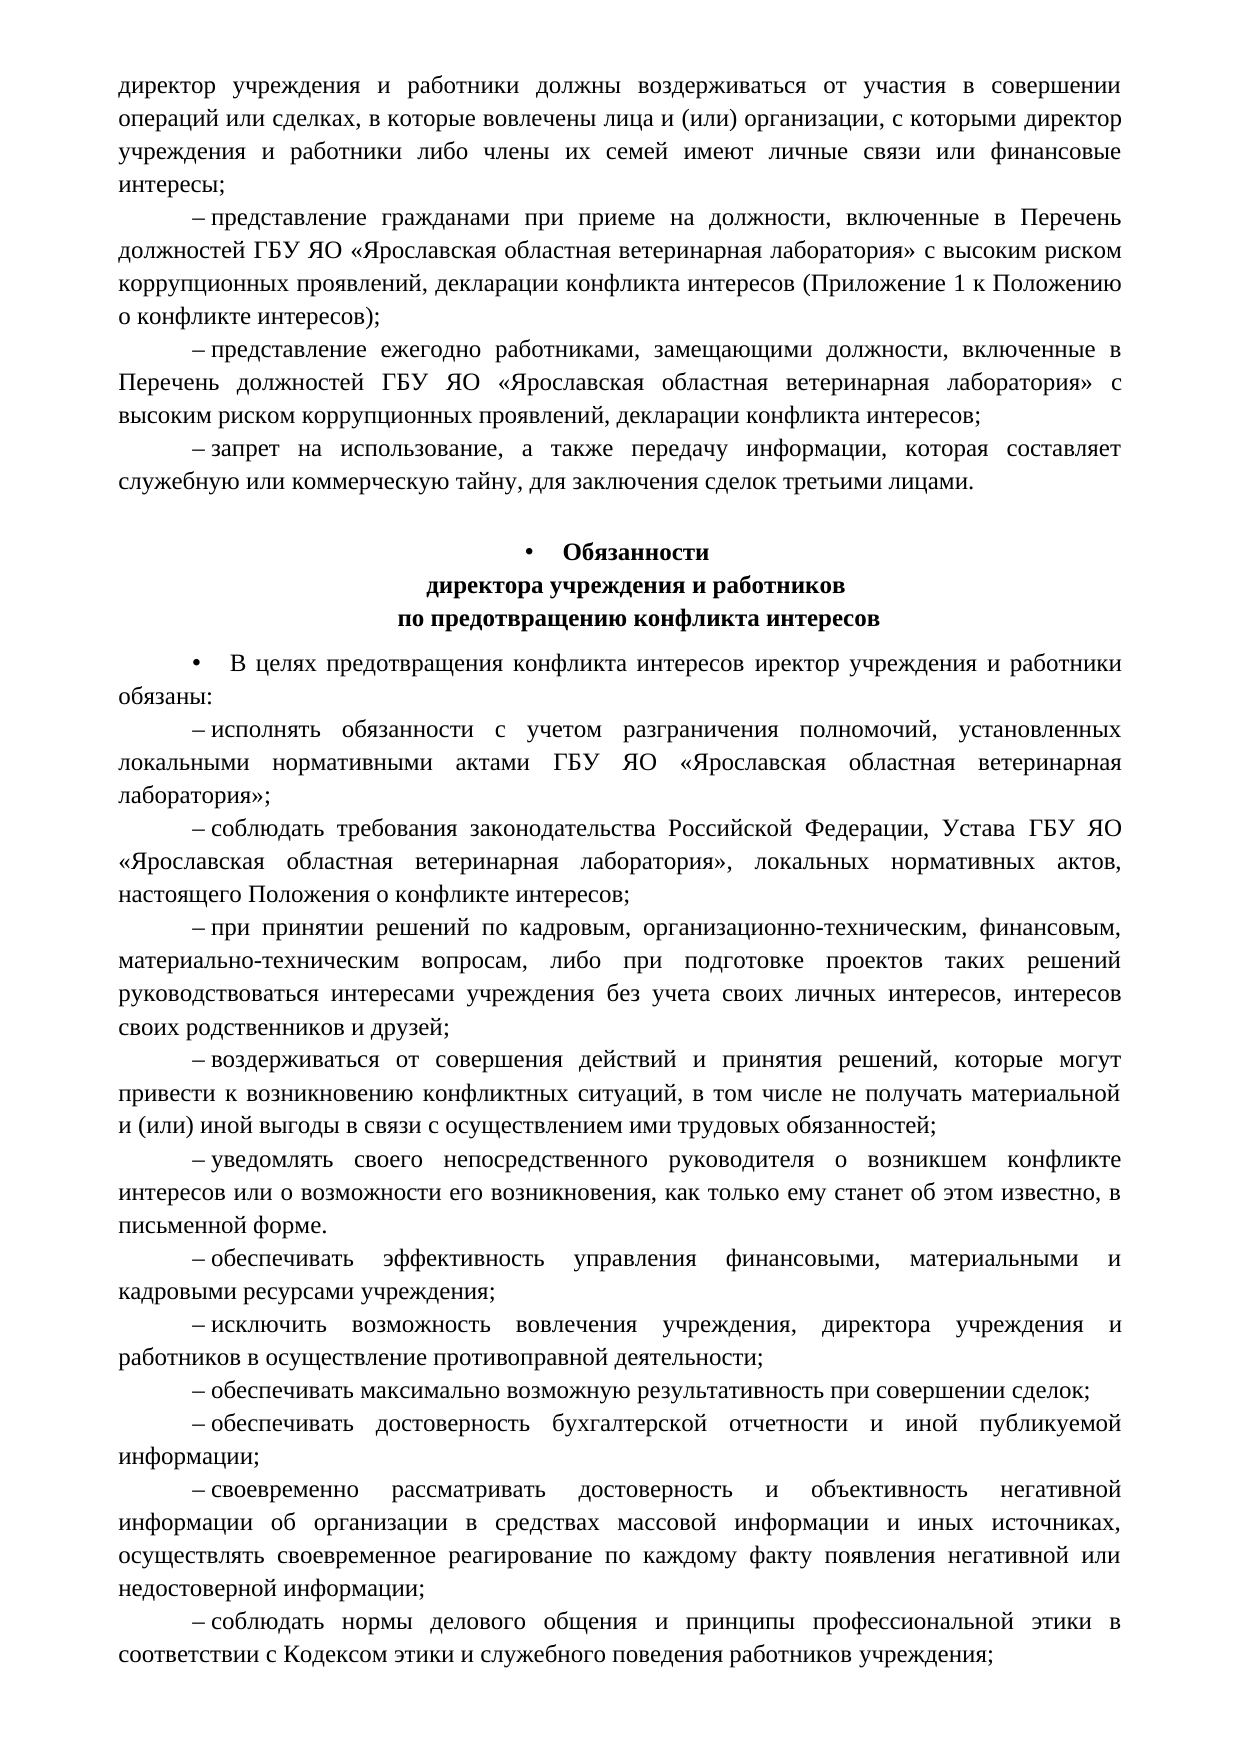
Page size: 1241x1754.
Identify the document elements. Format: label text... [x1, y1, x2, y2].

text – запрет на использование, а также передачу информации, которая составляет служебную или коммерческую тайну, для заключения сделок третьими лицами. [118, 433, 1122, 495]
text директор учреждения и работники должны воздерживаться от участия в совершении операций или сделках, в которые вовлечены лица и (или) организации, с которыми директор учреждения и работники либо члены их семей имеют личные связи или финансовые интересы; [118, 70, 1122, 198]
text – воздерживаться от совершения действий и принятия решений, которые могут привести к возникновению конфликтных ситуаций, в том числе не получать материальной и (или) иной выгоды в связи с осуществлением ими трудовых обязанностей; [118, 1044, 1122, 1139]
text – при принятии решений по кадровым, организационно-техническим, финансовым, материально-техническим вопросам, либо при подготовке проектов таких решений руководствоваться интересами учреждения без учета своих личных интересов, интересов своих родственников и друзей; [118, 912, 1122, 1040]
text – обеспечивать эффективность управления финансовыми, материальными и кадровыми ресурсами учреждения; [118, 1243, 1122, 1304]
text – обеспечивать максимально возможную результативность при совершении сделок; [118, 1375, 1122, 1403]
text – исключить возможность вовлечения учреждения, директора учреждения и работников в осуществление противоправной деятельности; [118, 1309, 1122, 1371]
list Обязанности директора учреждения и работников по предотвращению конфликта интересов [118, 537, 1122, 632]
text – своевременно рассматривать достоверность и объективность негативной информации об организации в средствах массовой информации и иных источниках, осуществлять своевременное реагирование по каждому факту появления негативной или недостоверной информации; [118, 1474, 1122, 1602]
text – уведомлять своего непосредственного руководителя о возникшем конфликте интересов или о возможности его возникновения, как только ему станет об этом известно, в письменной форме. [118, 1144, 1122, 1238]
text – представление гражданами при приеме на должности, включенные в Перечень должностей ГБУ ЯО «Ярославская областная ветеринарная лаборатория» с высоким риском коррупционных проявлений, декларации конфликта интересов (Приложение 1 к Положению о конфликте интересов); [118, 202, 1122, 330]
text – представление ежегодно работниками, замещающими должности, включенные в Перечень должностей ГБУ ЯО «Ярославская областная ветеринарная лаборатория» с высоким риском коррупционных проявлений, декларации конфликта интересов; [118, 334, 1122, 429]
text – соблюдать нормы делового общения и принципы профессиональной этики в соответствии с Кодексом этики и служебного поведения работников учреждения; [118, 1606, 1122, 1668]
text – обеспечивать достоверность бухгалтерской отчетности и иной публикуемой информации; [118, 1408, 1122, 1469]
text – соблюдать требования законодательства Российской Федерации, Устава ГБУ ЯО «Ярославская областная ветеринарная лаборатория», локальных нормативных актов, настоящего Положения о конфликте интересов; [118, 813, 1122, 908]
list В целях предотвращения конфликта интересов иректор учреждения и работники обязаны: [81, 648, 1122, 710]
text – исполнять обязанности с учетом разграничения полномочий, установленных локальными нормативными актами ГБУ ЯО «Ярославская областная ветеринарная лаборатория»; [118, 714, 1122, 809]
